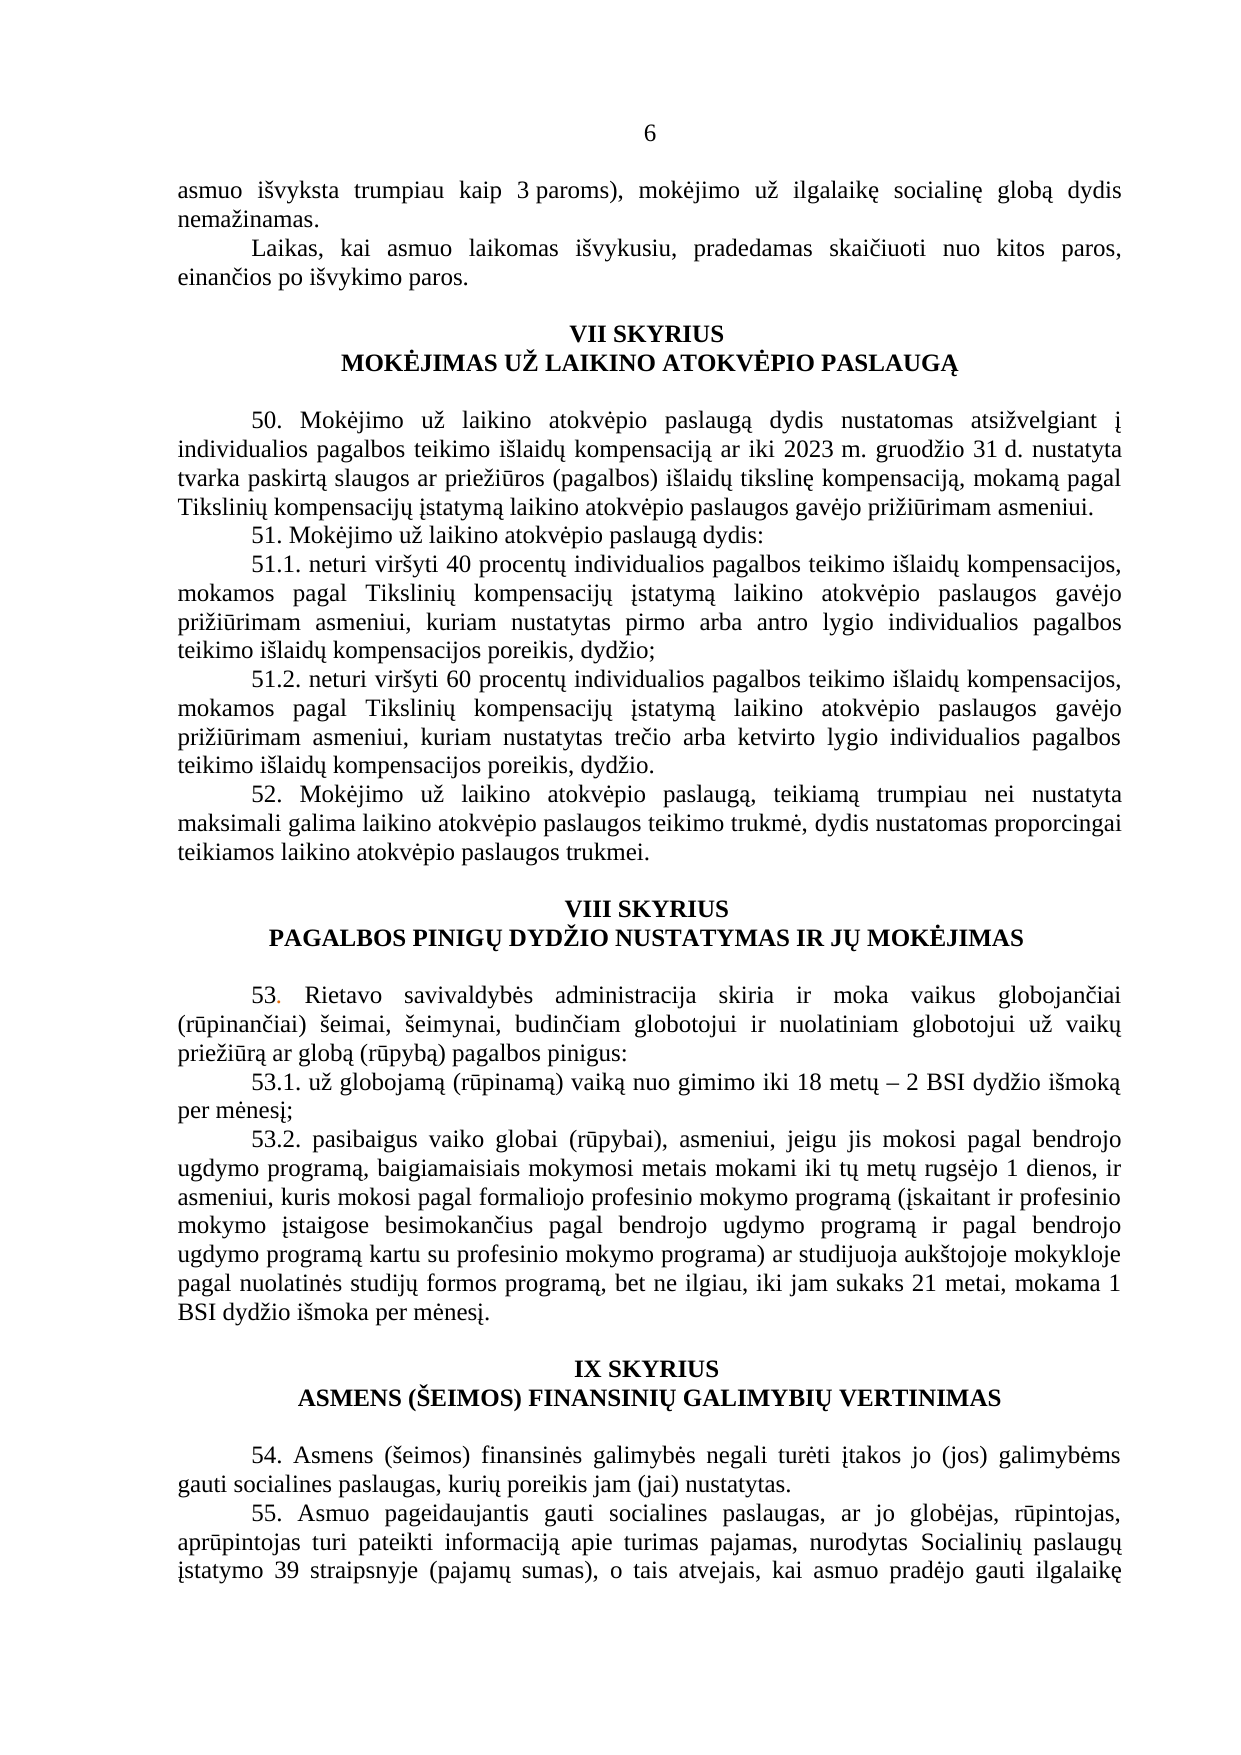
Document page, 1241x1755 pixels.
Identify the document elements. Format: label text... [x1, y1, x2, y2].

text VIII SKYRIUS [177, 894, 1122, 923]
text 51. Mokėjimo už laikino atokvėpio paslaugą dydis: [177, 521, 1122, 549]
text PAGALBOS PINIGŲ DYDŽIO NUSTATYMAS IR JŲ MOKĖJIMAS [177, 923, 1122, 952]
text asmuo išvyksta trumpiau kaip 3 paroms), mokėjimo už ilgalaikę socialinę globą dydis nemažinamas. [177, 176, 1122, 233]
text VII SKYRIUS [177, 319, 1122, 348]
text 53.2. pasibaigus vaiko globai (rūpybai), asmeniui, jeigu jis mokosi pagal bendrojo ugdymo programą, baigiamaisiais mokymosi metais mokami iki tų metų rugsėjo 1 dienos, ir asmeniui, kuris mokosi pagal formaliojo profesinio mokymo programą (įskaitant ir profesinio mokymo įstaigose besimokančius pagal bendrojo ugdymo programą ir pagal bendrojo ugdymo programą kartu su profesinio mokymo programa) ar studijuoja aukštojoje mokykloje pagal nuolatinės studijų formos programą, bet ne ilgiau, iki jam sukaks 21 metai, mokama 1 BSI dydžio išmoka per mėnesį. [177, 1124, 1122, 1326]
text 52. Mokėjimo už laikino atokvėpio paslaugą, teikiamą trumpiau nei nustatyta maksimali galima laikino atokvėpio paslaugos teikimo trukmė, dydis nustatomas proporcingai teikiamos laikino atokvėpio paslaugos trukmei. [177, 779, 1122, 866]
text 55. Asmuo pageidaujantis gauti socialines paslaugas, ar jo globėjas, rūpintojas, aprūpintojas turi pateikti informaciją apie turimas pajamas, nurodytas Socialinių paslaugų įstatymo 39 straipsnyje (pajamų sumas), o tais atvejais, kai asmuo pradėjo gauti ilgalaikę [177, 1498, 1122, 1584]
text 53. Rietavo savivaldybės administracija skiria ir moka vaikus globojančiai (rūpinančiai) šeimai, šeimynai, budinčiam globotojui ir nuolatiniam globotojui už vaikų priežiūrą ar globą (rūpybą) pagalbos pinigus: [177, 981, 1122, 1067]
text 50. Mokėjimo už laikino atokvėpio paslaugą dydis nustatomas atsižvelgiant į individualios pagalbos teikimo išlaidų kompensaciją ar iki 2023 m. gruodžio 31 d. nustatyta tvarka paskirtą slaugos ar priežiūros (pagalbos) išlaidų tikslinę kompensaciją, mokamą pagal Tikslinių kompensacijų įstatymą laikino atokvėpio paslaugos gavėjo prižiūrimam asmeniui. [177, 406, 1122, 521]
text 53.1. už globojamą (rūpinamą) vaiką nuo gimimo iki 18 metų – 2 BSI dydžio išmoką per mėnesį; [177, 1067, 1122, 1124]
text Laikas, kai asmuo laikomas išvykusiu, pradedamas skaičiuoti nuo kitos paros, einančios po išvykimo paros. [177, 233, 1122, 291]
text ASMENS (ŠEIMOS) FINANSINIŲ GALIMYBIŲ VERTINIMAS [177, 1383, 1122, 1412]
text 51.2. neturi viršyti 60 procentų individualios pagalbos teikimo išlaidų kompensacijos, mokamos pagal Tikslinių kompensacijų įstatymą laikino atokvėpio paslaugos gavėjo prižiūrimam asmeniui, kuriam nustatytas trečio arba ketvirto lygio individualios pagalbos teikimo išlaidų kompensacijos poreikis, dydžio. [177, 664, 1122, 779]
text IX SKYRIUS [177, 1354, 1122, 1383]
text MOKĖJIMAS UŽ LAIKINO ATOKVĖPIO PASLAUGĄ [177, 348, 1122, 377]
text 51.1. neturi viršyti 40 procentų individualios pagalbos teikimo išlaidų kompensacijos, mokamos pagal Tikslinių kompensacijų įstatymą laikino atokvėpio paslaugos gavėjo prižiūrimam asmeniui, kuriam nustatytas pirmo arba antro lygio individualios pagalbos teikimo išlaidų kompensacijos poreikis, dydžio; [177, 549, 1122, 664]
text 54. Asmens (šeimos) finansinės galimybės negali turėti įtakos jo (jos) galimybėms gauti socialines paslaugas, kurių poreikis jam (jai) nustatytas. [177, 1441, 1122, 1498]
